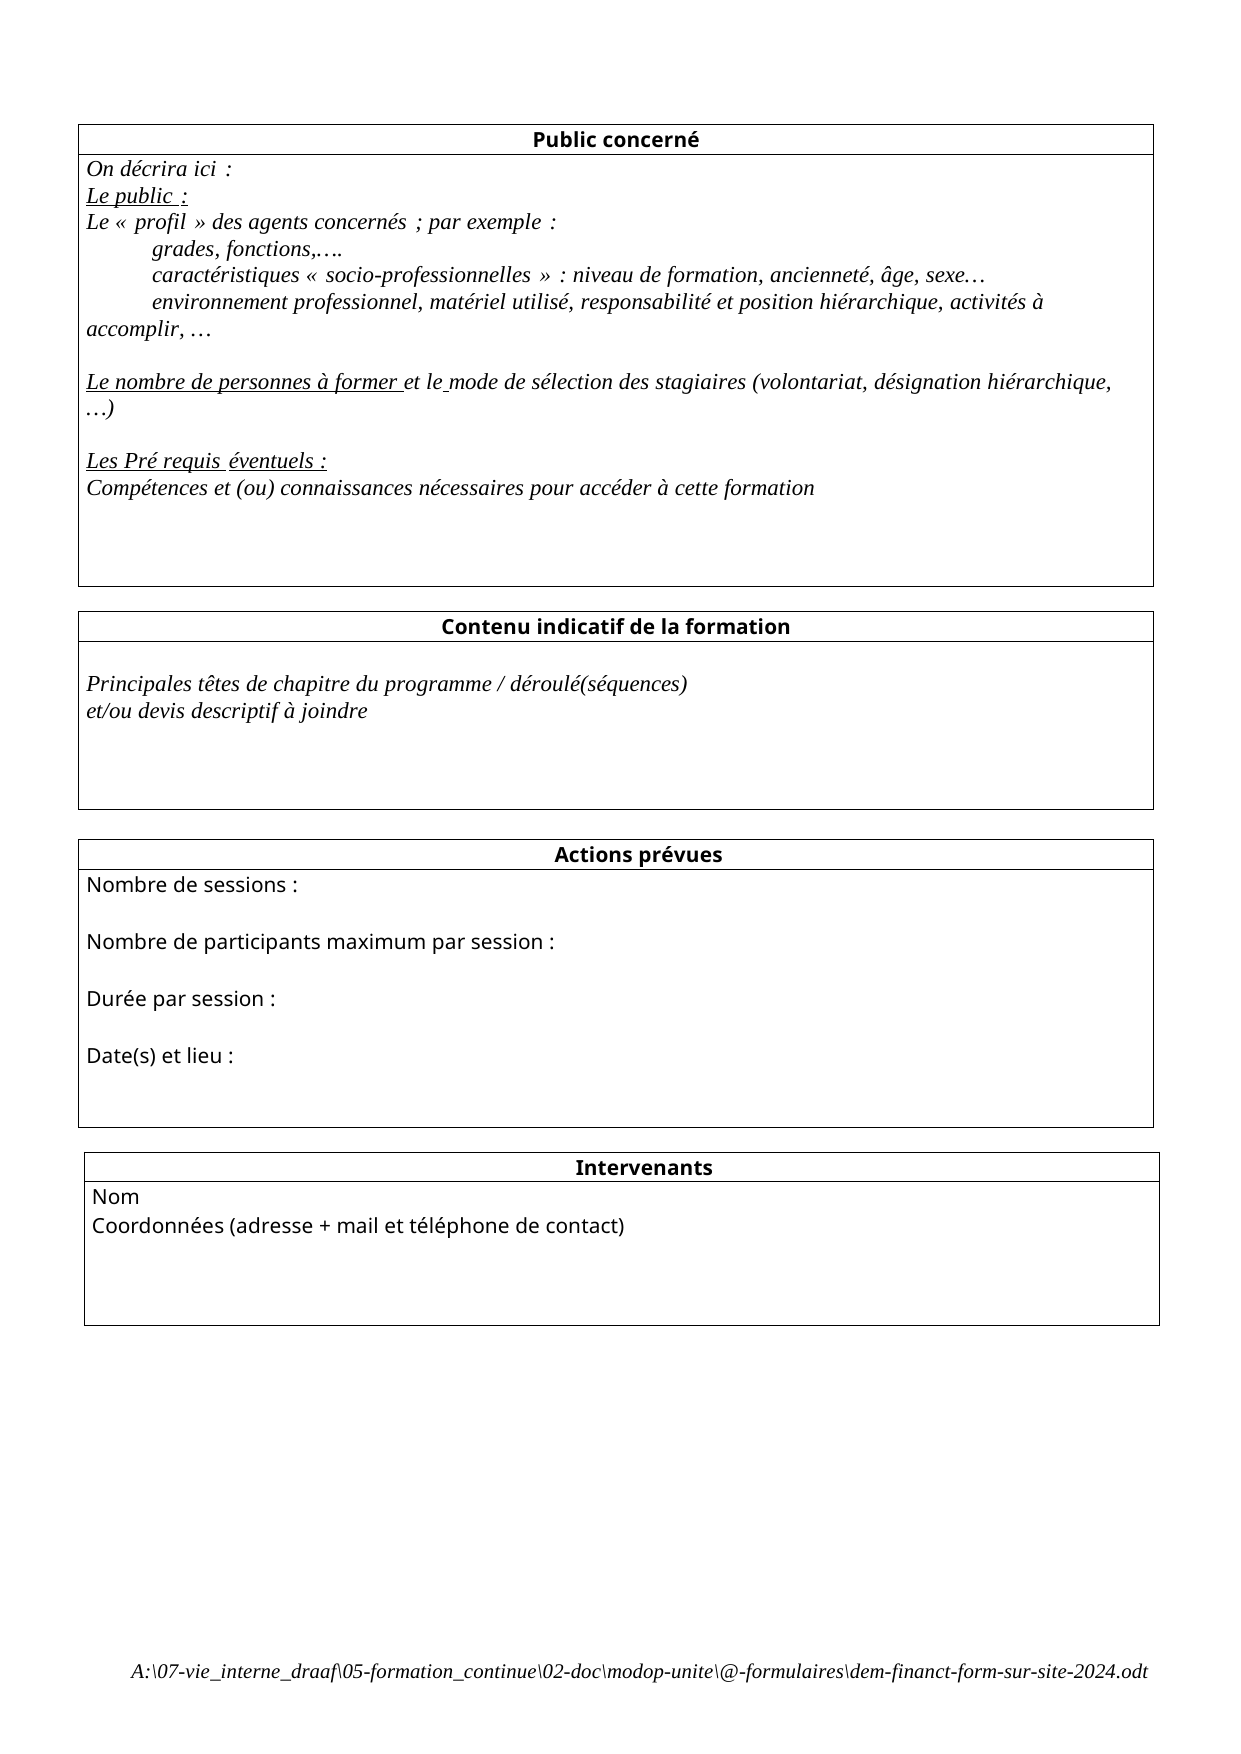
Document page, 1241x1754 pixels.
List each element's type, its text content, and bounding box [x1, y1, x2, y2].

table_cell On décrira ici : Le public : Le « profil » des agents concernés ; par exemple : grades, fonctions,…. caractéristiques « socio-professionnelles » : niveau de formation, ancienneté, âge, sexe… environnement professionnel, matériel utilisé, responsabilité et position hiérarchique, activités à accomplir, … Le nombre de personnes à former et le mode de sélection des stagiaires (volontariat, désignation hiérarchique, …) Les Pré requis éventuels : Compétences et (ou) connaissances nécessaires pour accéder à cette formation [79, 155, 1153, 586]
table_header Intervenants [85, 1153, 1159, 1181]
table_cell Nombre de sessions : Nombre de participants maximum par session : Durée par session : Date(s) et lieu : [79, 870, 1153, 1127]
table_cell Principales têtes de chapitre du programme / déroulé(séquences) et/ou devis descriptif à joindre [79, 642, 1153, 809]
table_header Actions prévues [79, 840, 1153, 869]
table_cell Nom Coordonnées (adresse + mail et téléphone de contact) [85, 1182, 1159, 1325]
table_header Contenu indicatif de la formation [79, 612, 1153, 641]
table_header Public concerné [79, 125, 1153, 154]
